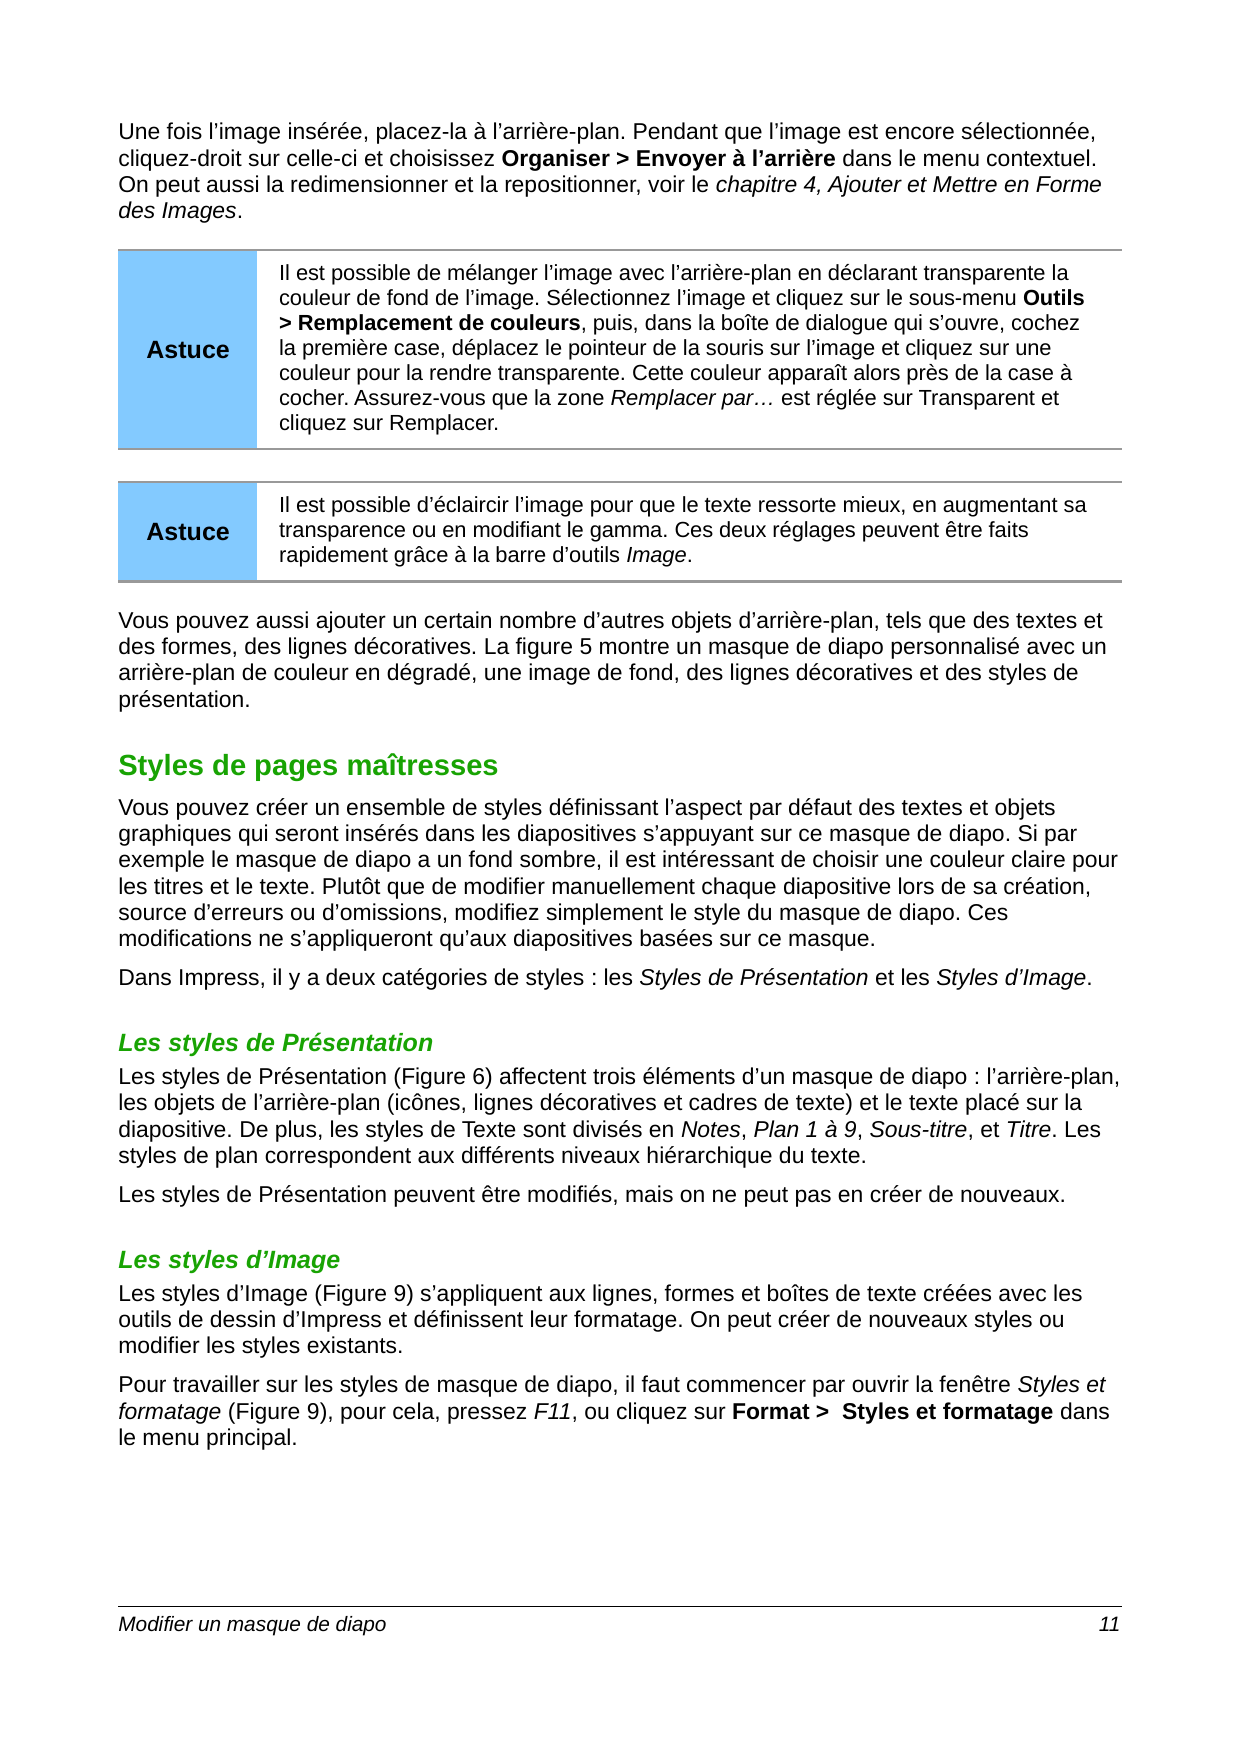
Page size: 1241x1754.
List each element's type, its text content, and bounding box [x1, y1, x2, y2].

text Les styles de Présentation peuvent être modifiés, mais on ne peut pas en créer de nouveaux. [118, 1181, 1122, 1207]
table_header Astuce [118, 251, 257, 448]
subtitle Styles de pages maîtresses [118, 748, 1122, 781]
table_header Il est possible d’éclaircir l’image pour que le texte ressorte mieux, en augmentant sa transparence ou en modifiant le gamma. Ces deux réglages peuvent être faits rapidement grâce à la barre d’outils Image. [258, 483, 1122, 580]
table_header Astuce [118, 483, 257, 580]
text Les styles de Présentation (Figure 6) affectent trois éléments d’un masque de diapo : l’arrière-plan, les objets de l’arrière-plan (icônes, lignes décoratives et cadres de texte) et le texte placé sur la diapositive. De plus, les styles de Texte sont divisés en Notes, Plan 1 à 9, Sous-titre, et Titre. Les styles de plan correspondent aux différents niveaux hiérarchique du texte. [118, 1063, 1122, 1168]
text Vous pouvez aussi ajouter un certain nombre d’autres objets d’arrière-plan, tels que des textes et des formes, des lignes décoratives. La figure 5 montre un masque de diapo personnalisé avec un arrière-plan de couleur en dégradé, une image de fond, des lignes décoratives et des styles de présentation. [118, 607, 1122, 712]
text Pour travailler sur les styles de masque de diapo, il faut commencer par ouvrir la fenêtre Styles et formatage (Figure 9), pour cela, pressez F11, ou cliquez sur Format > Styles et formatage dans le menu principal. [118, 1371, 1122, 1450]
table_header Il est possible de mélanger l’image avec l’arrière-plan en déclarant transparente la couleur de fond de l’image. Sélectionnez l’image et cliquez sur le sous-menu Outils > Remplacement de couleurs, puis, dans la boîte de dialogue qui s’ouvre, cochez la première case, déplacez le pointeur de la souris sur l’image et cliquez sur une couleur pour la rendre transparente. Cette couleur apparaît alors près de la case à cocher. Assurez-vous que la zone Remplacer par… est réglée sur Transparent et cliquez sur Remplacer. [258, 251, 1122, 448]
text Dans Impress, il y a deux catégories de styles : les Styles de Présentation et les Styles d’Image. [118, 964, 1122, 991]
subtitle Les styles de Présentation [118, 1028, 1122, 1057]
text Vous pouvez créer un ensemble de styles définissant l’aspect par défaut des textes et objets graphiques qui seront insérés dans les diapositives s’appuyant sur ce masque de diapo. Si par exemple le masque de diapo a un fond sombre, il est intéressant de choisir une couleur claire pour les titres et le texte. Plutôt que de modifier manuellement chaque diapositive lors de sa création, source d’erreurs ou d’omissions, modifiez simplement le style du masque de diapo. Ces modifications ne s’appliqueront qu’aux diapositives basées sur ce masque. [118, 793, 1122, 952]
text Les styles d’Image (Figure 9) s’appliquent aux lignes, formes et boîtes de texte créées avec les outils de dessin d’Impress et définissent leur formatage. On peut créer de nouveaux styles ou modifier les styles existants. [118, 1280, 1122, 1359]
subtitle Les styles d’Image [118, 1245, 1122, 1273]
text Une fois l’image insérée, placez-la à l’arrière-plan. Pendant que l’image est encore sélectionnée, cliquez-droit sur celle-ci et choisissez Organiser > Envoyer à l’arrière dans le menu contextuel. On peut aussi la redimensionner et la repositionner, voir le chapitre 4, Ajouter et Mettre en Forme des Images. [118, 118, 1122, 223]
